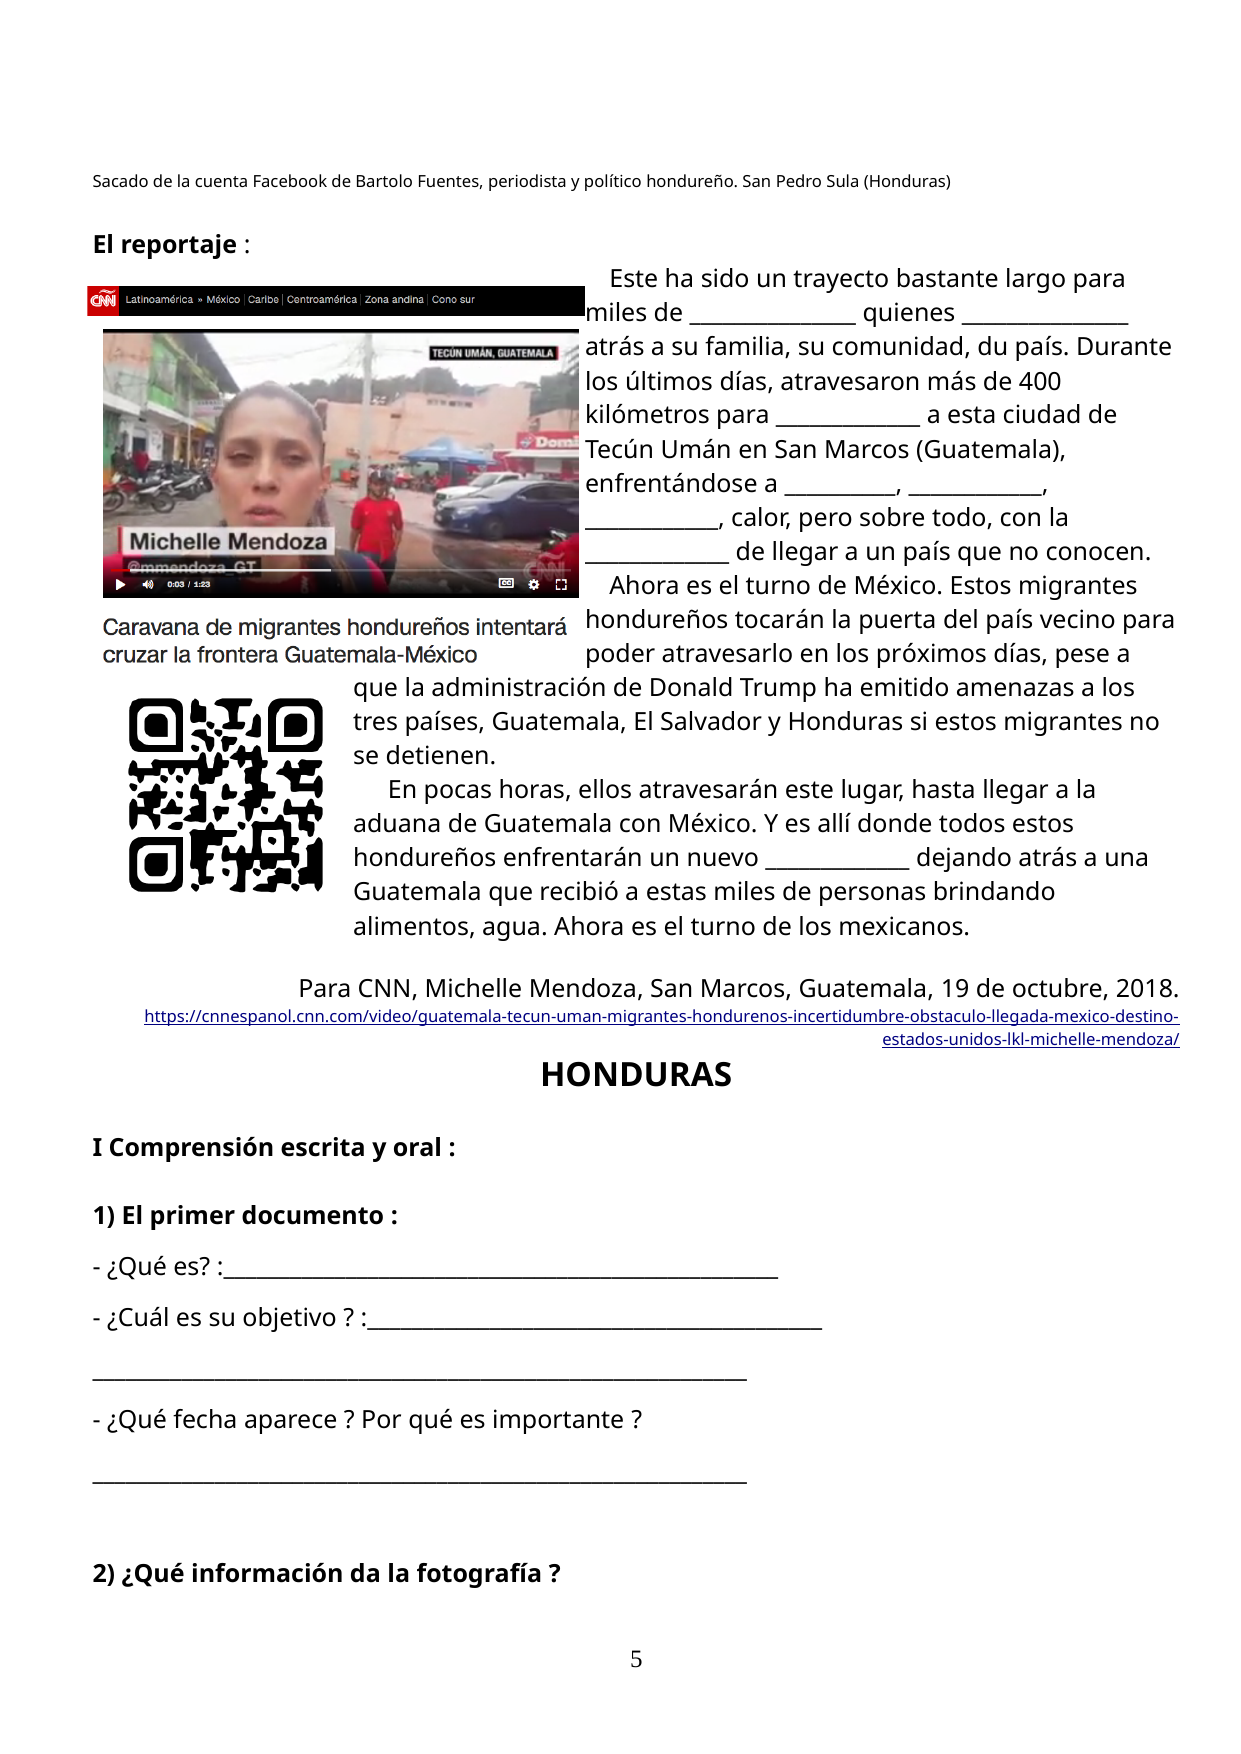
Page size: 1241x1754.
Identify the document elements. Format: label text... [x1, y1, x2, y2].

text Sacado de la cuenta Facebook de Bartolo Fuentes, periodista y político hondureño. San Pedro Sula (Honduras) [92, 170, 1179, 193]
text Ahora es el turno de México. Estos migrantes hondureños tocarán la puerta del país vecino para poder atravesarlo en los próximos días, pese a que la administración de Donald Trump ha emitido amenazas a los tres países, Guatemala, El Salvador y Honduras si estos migrantes no se detienen. [92, 567, 1179, 772]
text - ¿Qué fecha aparece ? Por qué es importante ? [92, 1402, 1179, 1436]
picture [98, 667, 353, 922]
text - ¿Qué es? :__________________________________________________ [92, 1249, 1179, 1283]
text https://cnnespanol.cnn.com/video/guatemala-tecun-uman-migrantes-hondurenos-incertidumbre-obstaculo-llegada-mexico-destino-estados-unidos-lkl-michelle-mendoza/ [92, 1005, 1179, 1050]
picture [87, 286, 585, 666]
text HONDURAS [92, 1050, 1179, 1096]
text ___________________________________________________________ [92, 1351, 1179, 1385]
text - ¿Cuál es su objetivo ? :_________________________________________ [92, 1300, 1179, 1334]
text I Comprensión escrita y oral : [92, 1130, 1179, 1164]
text 2) ¿Qué información da la fotografía ? [92, 1555, 1179, 1589]
text Para CNN, Michelle Mendoza, San Marcos, Guatemala, 19 de octubre, 2018. [92, 971, 1179, 1005]
text ___________________________________________________________ [92, 1453, 1179, 1487]
text 1) El primer documento : [92, 1198, 1179, 1232]
text En pocas horas, ellos atravesarán este lugar, hasta llegar a la aduana de Guatemala con México. Y es allí donde todos estos hondureños enfrentarán un nuevo _____________ dejando atrás a una Guatemala que recibió a estas miles de personas brindando alimentos, agua. Ahora es el turno de los mexicanos. [92, 772, 1179, 942]
text El reportaje : [92, 227, 1179, 261]
text Este ha sido un trayecto bastante largo para miles de _______________ quienes _______________ atrás a su familia, su comunidad, du país. Durante los últimos días, atravesaron más de 400 kilómetros para _____________ a esta ciudad de Tecún Umán en San Marcos (Guatemala), enfrentándose a __________, ____________, ____________, calor, pero sobre todo, con la _____________ de llegar a un país que no conocen. [92, 261, 1179, 567]
